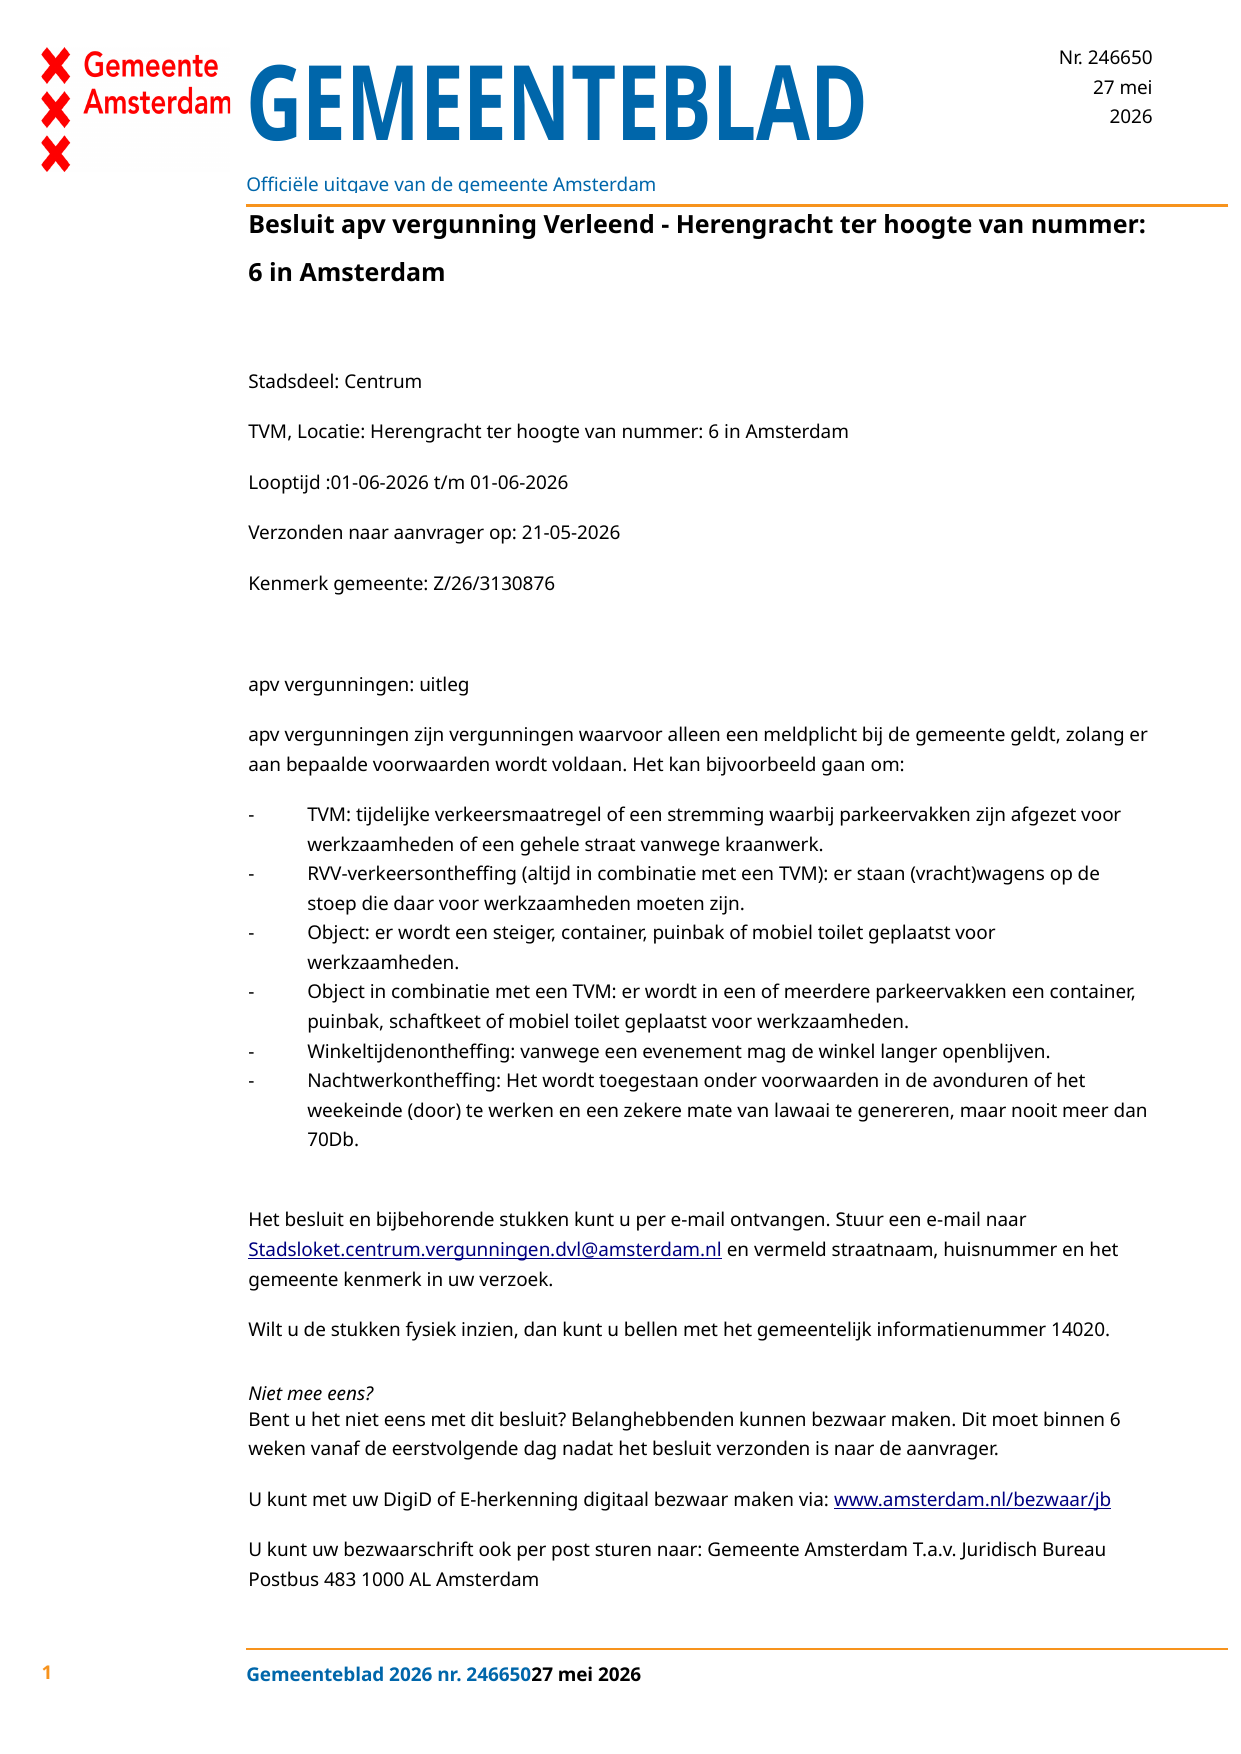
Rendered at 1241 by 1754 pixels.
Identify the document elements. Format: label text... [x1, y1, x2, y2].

text Bent u het niet eens met dit besluit? Belanghebbenden kunnen bezwaar maken. Dit moet binnen 6 weken vanaf de eerstvolgende dag nadat het besluit verzonden is naar de aanvrager. [248, 1406, 1152, 1461]
list Object in combinatie met een TVM: er wordt in een of meerdere parkeervakken een container, puinbak, schaftkeet of mobiel toilet geplaatst voor werkzaamheden. [248, 979, 1152, 1034]
text Verzonden naar aanvrager op: 21-05-2026 [248, 519, 1152, 545]
list Nachtwerkontheffing: Het wordt toegestaan onder voorwaarden in de avonduren of het weekeinde (door) te werken en een zekere mate van lawaai te genereren, maar nooit meer dan 70Db. [248, 1067, 1152, 1152]
text Niet mee eens? [248, 1380, 1152, 1406]
text Looptijd :01-06-2026 t/m 01-06-2026 [248, 469, 1152, 495]
text Het besluit en bijbehorende stukken kunt u per e-mail ontvangen. Stuur een e-mail naar Stadsloket.centrum.vergunningen.dvl@amsterdam.nl en vermeld straatnaam, huisnummer en het gemeente kenmerk in uw verzoek. [248, 1207, 1152, 1292]
text Stadsdeel: Centrum [248, 368, 1152, 394]
list RVV-verkeersontheffing (altijd in combinatie met een TVM): er staan (vracht)wagens op de stoep die daar voor werkzaamheden moeten zijn. [248, 860, 1152, 916]
text U kunt uw bezwaarschrift ook per post sturen naar: Gemeente Amsterdam T.a.v. Juridisch Bureau Postbus 483 1000 AL Amsterdam [248, 1536, 1152, 1592]
text Kenmerk gemeente: Z/26/3130876 [248, 570, 1152, 596]
list TVM: tijdelijke verkeersmaatregel of een stremming waarbij parkeervakken zijn afgezet voor werkzaamheden of een gehele straat vanwege kraanwerk. [248, 801, 1152, 857]
text Besluit apv vergunning Verleend - Herengracht ter hoogte van nummer: 6 in Amsterdam [248, 207, 1152, 288]
text apv vergunningen: uitleg [248, 671, 1152, 697]
text TVM, Locatie: Herengracht ter hoogte van nummer: 6 in Amsterdam [248, 419, 1152, 444]
picture [41, 47, 231, 172]
text apv vergunningen zijn vergunningen waarvoor alleen een meldplicht bij de gemeente geldt, zolang er aan bepaalde voorwaarden wordt voldaan. Het kan bijvoorbeeld gaan om: [248, 721, 1152, 777]
list Object: er wordt een steiger, container, puinbak of mobiel toilet geplaatst voor werkzaamheden. [248, 919, 1152, 975]
text Wilt u de stukken fysiek inzien, dan kunt u bellen met het gemeentelijk informatienummer 14020. [248, 1316, 1152, 1342]
list Winkeltijdenontheffing: vanwege een evenement mag de winkel langer openblijven. [248, 1038, 1152, 1064]
text U kunt met uw DigiD of E-herkenning digitaal bezwaar maken via: www.amsterdam.nl/bezwaar/jb [248, 1486, 1152, 1512]
